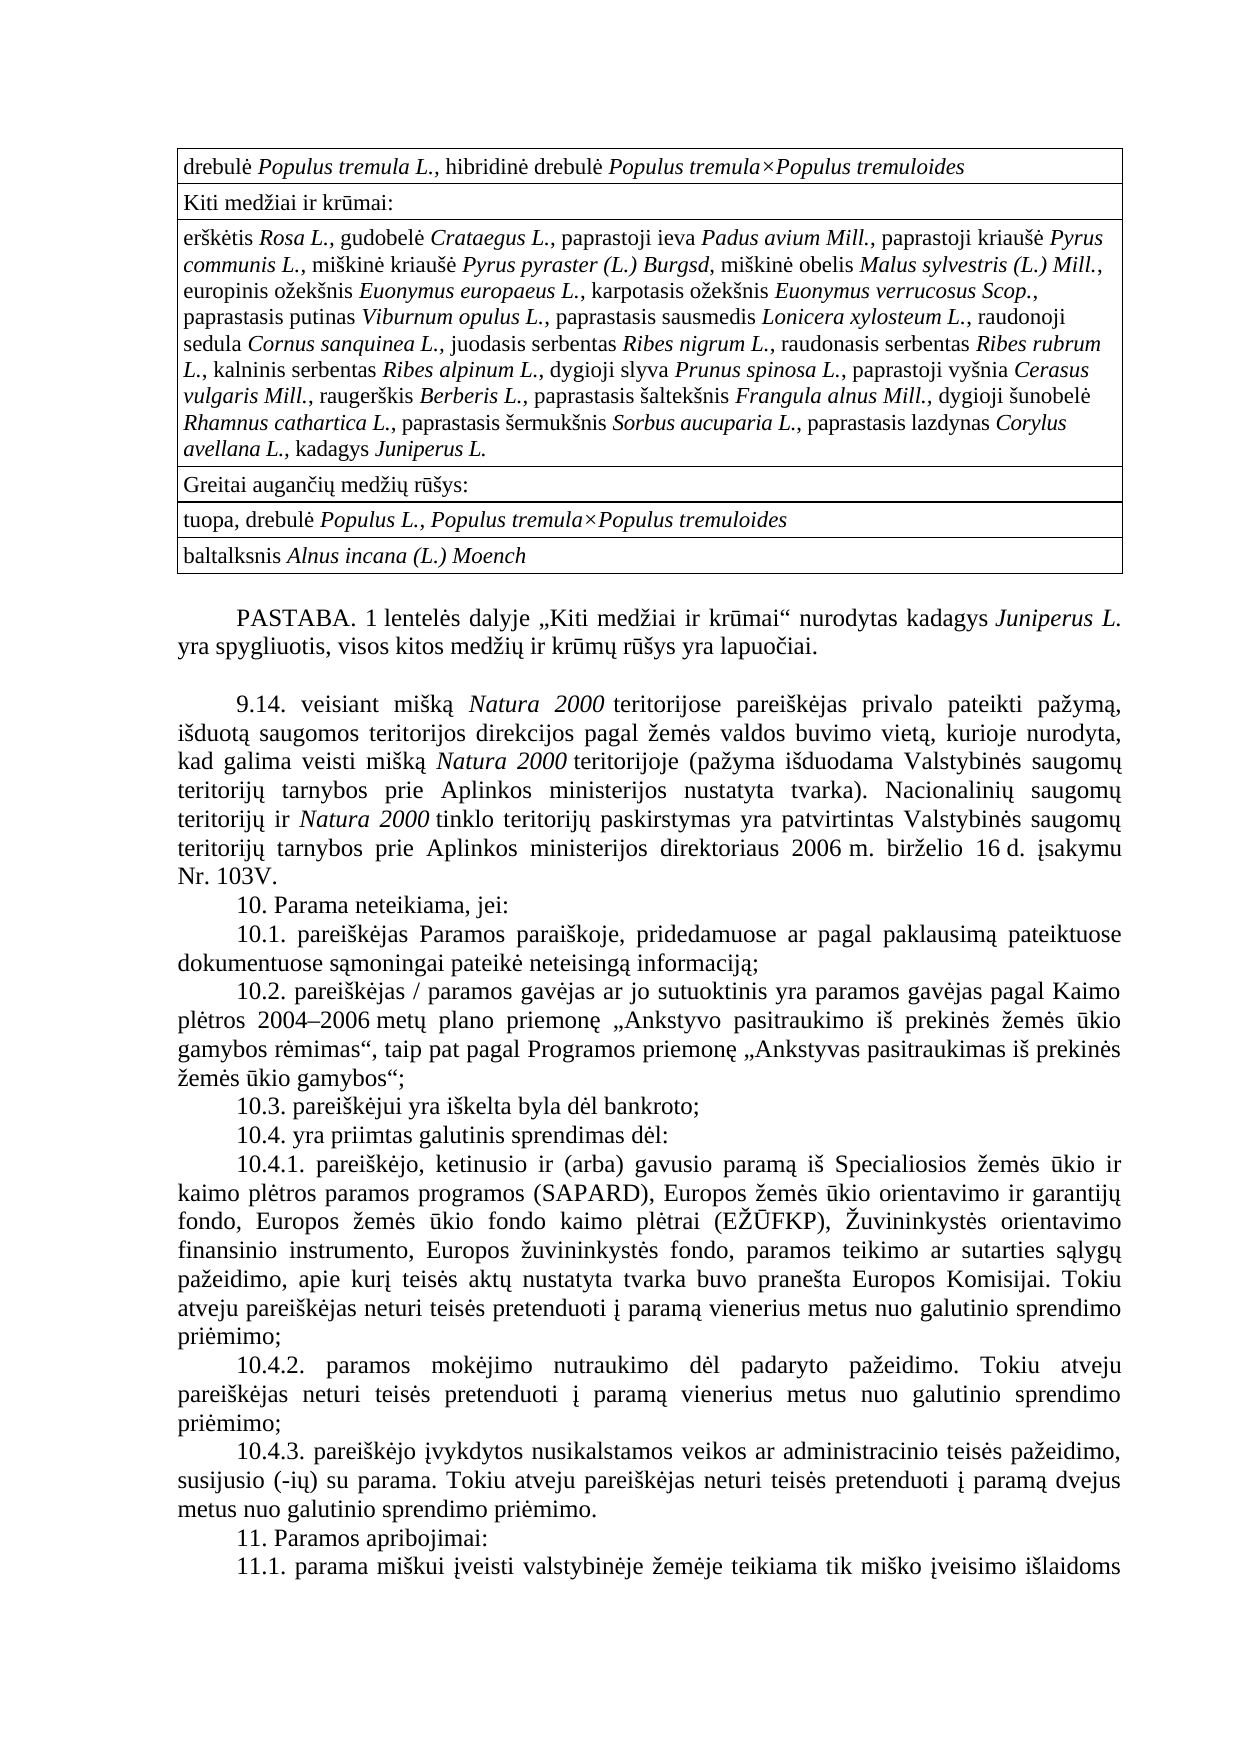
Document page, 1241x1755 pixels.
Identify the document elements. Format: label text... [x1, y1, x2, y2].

table_cell Kiti medžiai ir krūmai: [178, 184, 1122, 219]
text 10.4.2. paramos mokėjimo nutraukimo dėl padaryto pažeidimo. Tokiu atveju pareiškėjas neturi teisės pretenduoti į paramą vienerius metus nuo galutinio sprendimo priėmimo; [177, 1350, 1122, 1436]
table_cell erškėtis Rosa L., gudobelė Crataegus L., paprastoji ieva Padus avium Mill., paprastoji kriaušė Pyrus communis L., miškinė kriaušė Pyrus pyraster (L.) Burgsd, miškinė obelis Malus sylvestris (L.) Mill., europinis ožekšnis Euonymus europaeus L., karpotasis ožekšnis Euonymus verrucosus Scop., paprastasis putinas Viburnum opulus L., paprastasis sausmedis Lonicera xylosteum L., raudonoji sedula Cornus sanquinea L., juodasis serbentas Ribes nigrum L., raudonasis serbentas Ribes rubrum L., kalninis serbentas Ribes alpinum L., dygioji slyva Prunus spinosa L., paprastoji vyšnia Cerasus vulgaris Mill., raugerškis Berberis L., paprastasis šaltekšnis Frangula alnus Mill., dygioji šunobelė Rhamnus cathartica L., paprastasis šermukšnis Sorbus aucuparia L., paprastasis lazdynas Corylus avellana L., kadagys Juniperus L. [178, 220, 1122, 466]
text 10.2. pareiškėjas / paramos gavėjas ar jo sutuoktinis yra paramos gavėjas pagal Kaimo plėtros 2004–2006 metų plano priemonę „Ankstyvo pasitraukimo iš prekinės žemės ūkio gamybos rėmimas“, taip pat pagal Programos priemonę „Ankstyvas pasitraukimas iš prekinės žemės ūkio gamybos“; [177, 976, 1122, 1091]
table_cell Greitai augančių medžių rūšys: [178, 467, 1122, 501]
text 10.3. pareiškėjui yra iškelta byla dėl bankroto; [177, 1091, 1122, 1120]
text 10.1. pareiškėjas Paramos paraiškoje, pridedamuose ar pagal paklausimą pateiktuose dokumentuose sąmoningai pateikė neteisingą informaciją; [177, 919, 1122, 976]
text PASTABA. 1 lentelės dalyje „Kiti medžiai ir krūmai“ nurodytas kadagys Juniperus L. yra spygliuotis, visos kitos medžių ir krūmų rūšys yra lapuočiai. [177, 603, 1122, 660]
text 11.1. parama miškui įveisti valstybinėje žemėje teikiama tik miško įveisimo išlaidoms [177, 1551, 1122, 1580]
table_cell baltalksnis Alnus incana (L.) Moench [178, 538, 1122, 573]
table_cell tuopa, drebulė Populus L., Populus tremula×Populus tremuloides [178, 503, 1122, 537]
text 10.4. yra priimtas galutinis sprendimas dėl: [177, 1120, 1122, 1149]
text 11. Paramos apribojimai: [177, 1523, 1122, 1551]
table_cell drebulė Populus tremula L., hibridinė drebulė Populus tremula×Populus tremuloides [178, 149, 1122, 183]
text 10.4.3. pareiškėjo įvykdytos nusikalstamos veikos ar administracinio teisės pažeidimo, susijusio (-ių) su parama. Tokiu atveju pareiškėjas neturi teisės pretenduoti į paramą dvejus metus nuo galutinio sprendimo priėmimo. [177, 1436, 1122, 1523]
text 10.4.1. pareiškėjo, ketinusio ir (arba) gavusio paramą iš Specialiosios žemės ūkio ir kaimo plėtros paramos programos (SAPARD), Europos žemės ūkio orientavimo ir garantijų fondo, Europos žemės ūkio fondo kaimo plėtrai (EŽŪFKP), Žuvininkystės orientavimo finansinio instrumento, Europos žuvininkystės fondo, paramos teikimo ar sutarties sąlygų pažeidimo, apie kurį teisės aktų nustatyta tvarka buvo pranešta Europos Komisijai. Tokiu atveju pareiškėjas neturi teisės pretenduoti į paramą vienerius metus nuo galutinio sprendimo priėmimo; [177, 1149, 1122, 1350]
text 9.14. veisiant mišką Natura 2000 teritorijose pareiškėjas privalo pateikti pažymą, išduotą saugomos teritorijos direkcijos pagal žemės valdos buvimo vietą, kurioje nurodyta, kad galima veisti mišką Natura 2000 teritorijoje (pažyma išduodama Valstybinės saugomų teritorijų tarnybos prie Aplinkos ministerijos nustatyta tvarka). Nacionalinių saugomų teritorijų ir Natura 2000 tinklo teritorijų paskirstymas yra patvirtintas Valstybinės saugomų teritorijų tarnybos prie Aplinkos ministerijos direktoriaus 2006 m. birželio 16 d. įsakymu Nr. 103V. [177, 689, 1122, 890]
text 10. Parama neteikiama, jei: [177, 890, 1122, 919]
